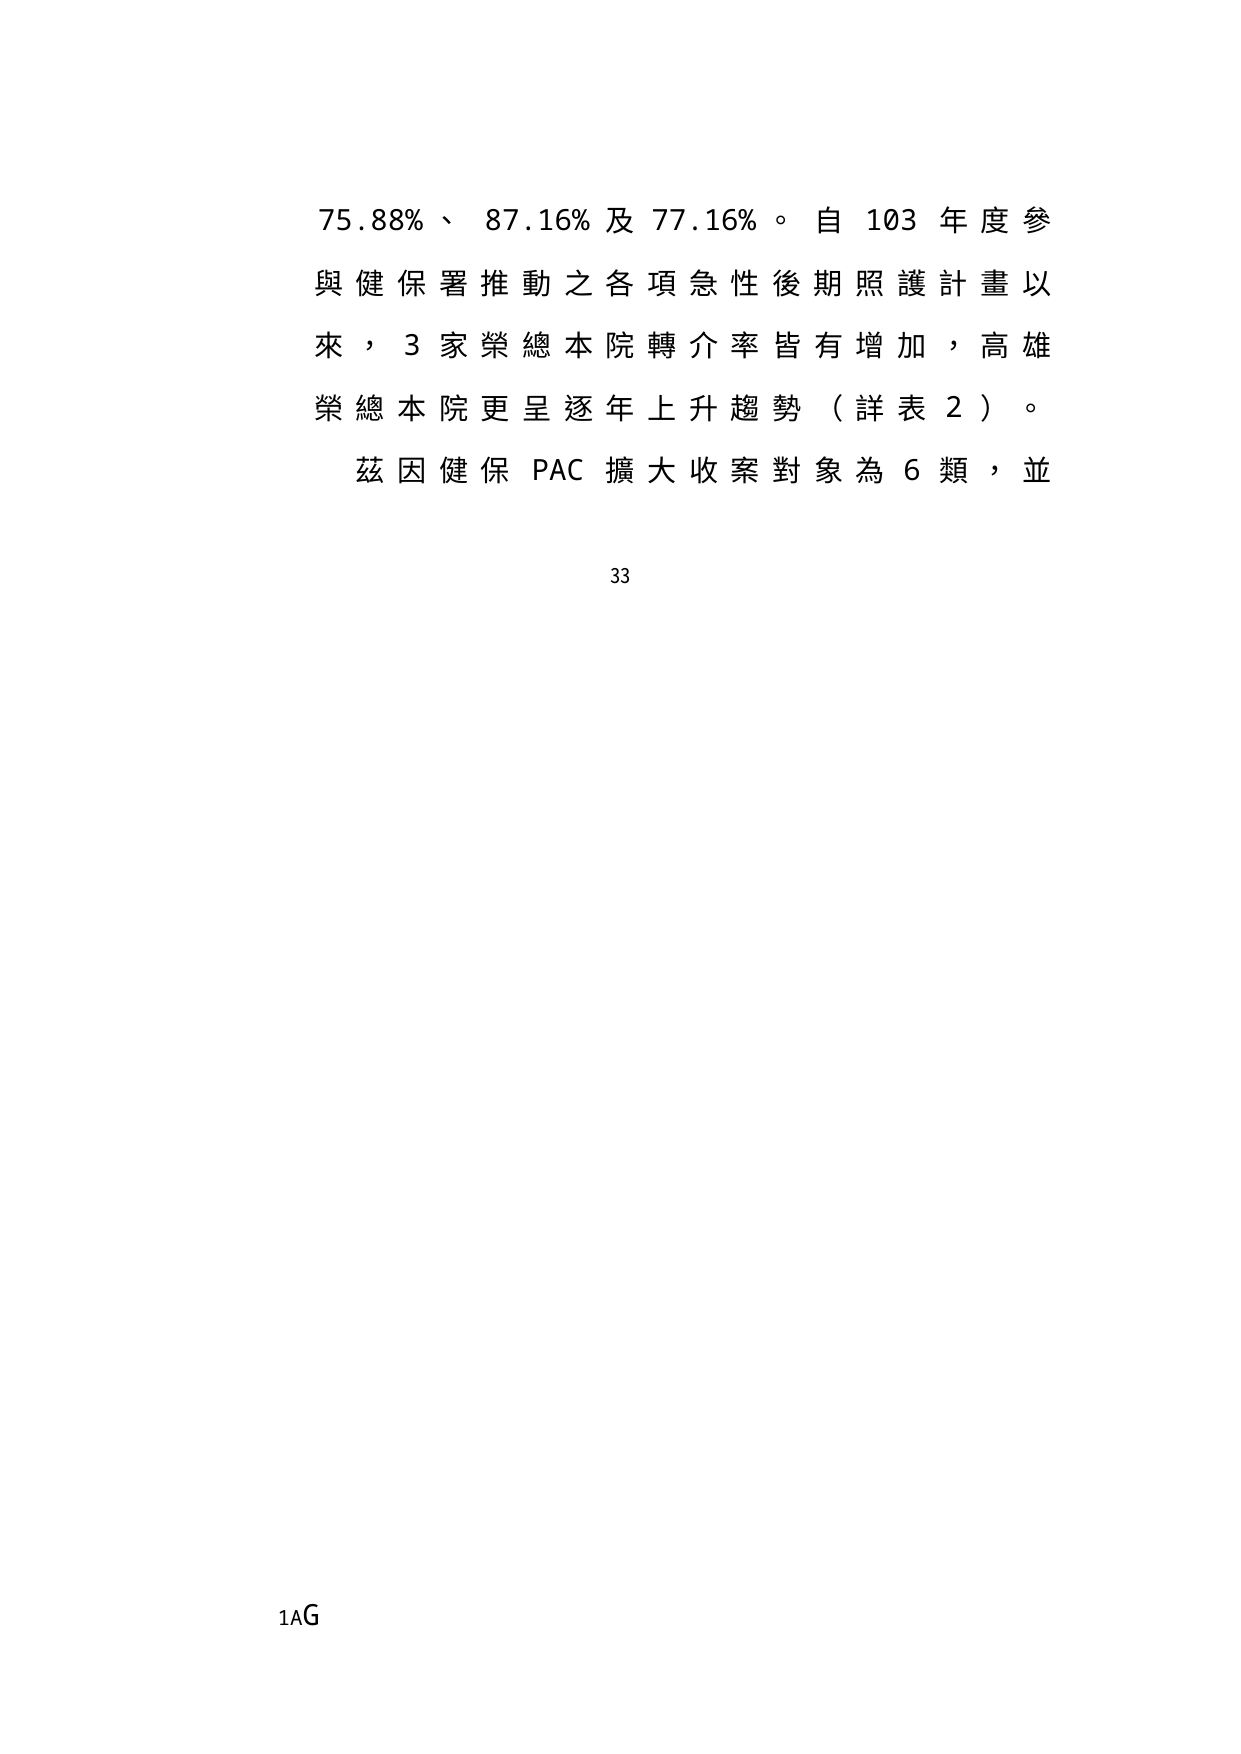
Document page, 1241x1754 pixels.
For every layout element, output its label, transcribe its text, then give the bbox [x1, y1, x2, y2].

text 75.88%、87.16%及77.16%。自103年度參與健保署推動之各項急性後期照護計畫以來，3家榮總本院轉介率皆有增加，高雄榮總本院更呈逐年上升趨勢（詳表2）。 [271, 177, 1058, 427]
text 茲因健保PAC擴大收案對象為6類，並提供較優惠之給付方案，輔導會自105年底開始宣導，鼓勵各榮總分院積極向健保署爭取加入辦理PAC方案。據該會提供103年度至108年度各分院PAC病床使用情形，臺北榮總員山、新竹、玉里分院、臺中榮總嘉義分院及高雄榮總臺南分院108年度占床率分別為33.21%、47.31%、32.26%、31.72%及50.9%，皆未及各該分院同期間最高占床率分別為員山分院106年度之53.5%、新竹分院105年度之64.08%、玉里分院106年度之44.6%、嘉義分院103年度之36.06%及臺南分院105年度之64.66%；另臺北榮總蘇澳、玉里、鳳林分院、臺中榮總嘉義、灣橋分院及高雄榮總屏東分院103年度至108年度之占床率皆未及5成，其中臺北榮總蘇澳、鳳林分院、臺中榮總嘉義及灣橋分院109年截至8月底止占床率分別為40.73%、26.34%、27.44%及8.75%仍屬偏低（詳表3）。 [271, 427, 1058, 490]
